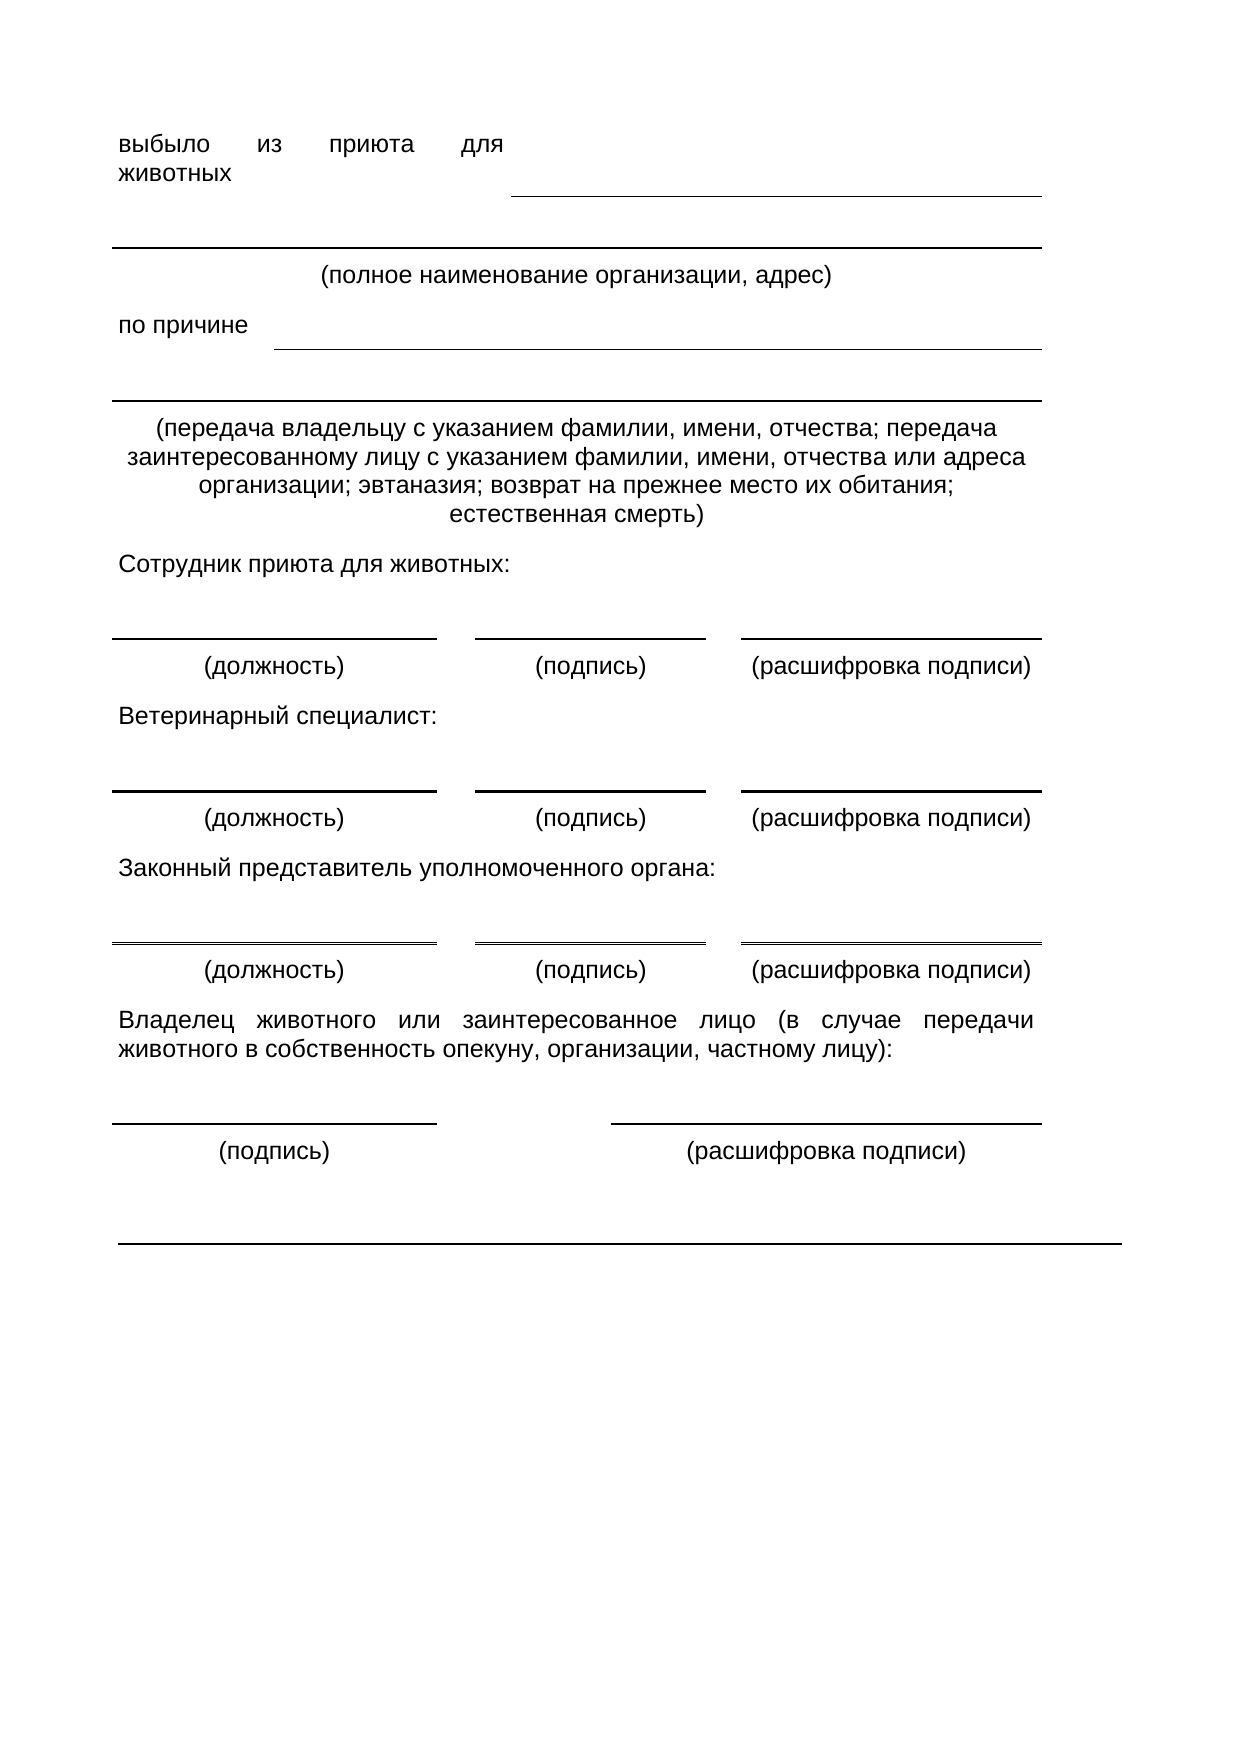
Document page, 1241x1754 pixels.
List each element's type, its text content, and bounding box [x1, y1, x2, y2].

table_cell [112, 893, 437, 942]
table_cell по причине [112, 299, 274, 350]
table_cell Сотрудник приюта для животных: [112, 538, 1042, 588]
table_cell (подпись) [475, 945, 706, 994]
table_cell [706, 791, 741, 842]
table_cell [437, 740, 475, 791]
table_cell (подпись) [112, 1125, 437, 1175]
table_cell [437, 791, 475, 842]
table_cell (расшифровка подписи) [741, 793, 1042, 842]
table_cell [706, 893, 741, 943]
table_cell [112, 350, 1042, 400]
table_cell [437, 893, 475, 943]
table_cell (должность) [112, 793, 437, 842]
table_cell [475, 893, 706, 942]
table_cell (расшифровка подписи) [741, 640, 1042, 690]
table_cell [706, 588, 741, 639]
table_cell [706, 740, 741, 791]
table_cell (подпись) [475, 793, 706, 842]
table_cell [611, 1073, 1042, 1123]
table_cell [741, 588, 1042, 638]
table_cell [741, 740, 1042, 790]
table_cell [112, 588, 437, 638]
table_cell Ветеринарный специалист: [112, 690, 1042, 740]
table_cell (полное наименование организации, адрес) [112, 249, 1042, 299]
table_cell (должность) [112, 945, 437, 994]
table_cell [437, 639, 475, 690]
table_cell [112, 1073, 437, 1123]
table_cell выбыло из приюта для животных [112, 118, 511, 197]
table_cell [274, 299, 1042, 349]
table_cell [112, 197, 1042, 247]
table_cell [741, 893, 1042, 942]
table_cell (подпись) [475, 640, 706, 690]
table_cell (расшифровка подписи) [611, 1125, 1042, 1175]
table_cell [706, 944, 741, 994]
table_cell (передача владельцу с указанием фамилии, имени, отчества; передача заинтересованному лицу с указанием фамилии, имени, отчества или адреса организации; эвтаназия; возврат на прежнее место их обитания; естественная смерть) [112, 402, 1042, 538]
table_cell (должность) [112, 640, 437, 690]
table_cell [437, 588, 475, 639]
table_cell Владелец животного или заинтересованное лицо (в случае передачи животного в собственность опекуну, организации, частному лицу): [112, 995, 1042, 1073]
table_cell [706, 639, 741, 690]
table_cell [437, 1073, 611, 1124]
table_cell Законный представитель уполномоченного органа: [112, 843, 1042, 892]
table_cell [437, 944, 475, 994]
table_cell [475, 588, 706, 638]
table_cell [437, 1124, 611, 1175]
table_cell [511, 118, 1042, 196]
table_cell [475, 740, 706, 790]
table_cell (расшифровка подписи) [741, 945, 1042, 994]
table_cell [112, 740, 437, 790]
